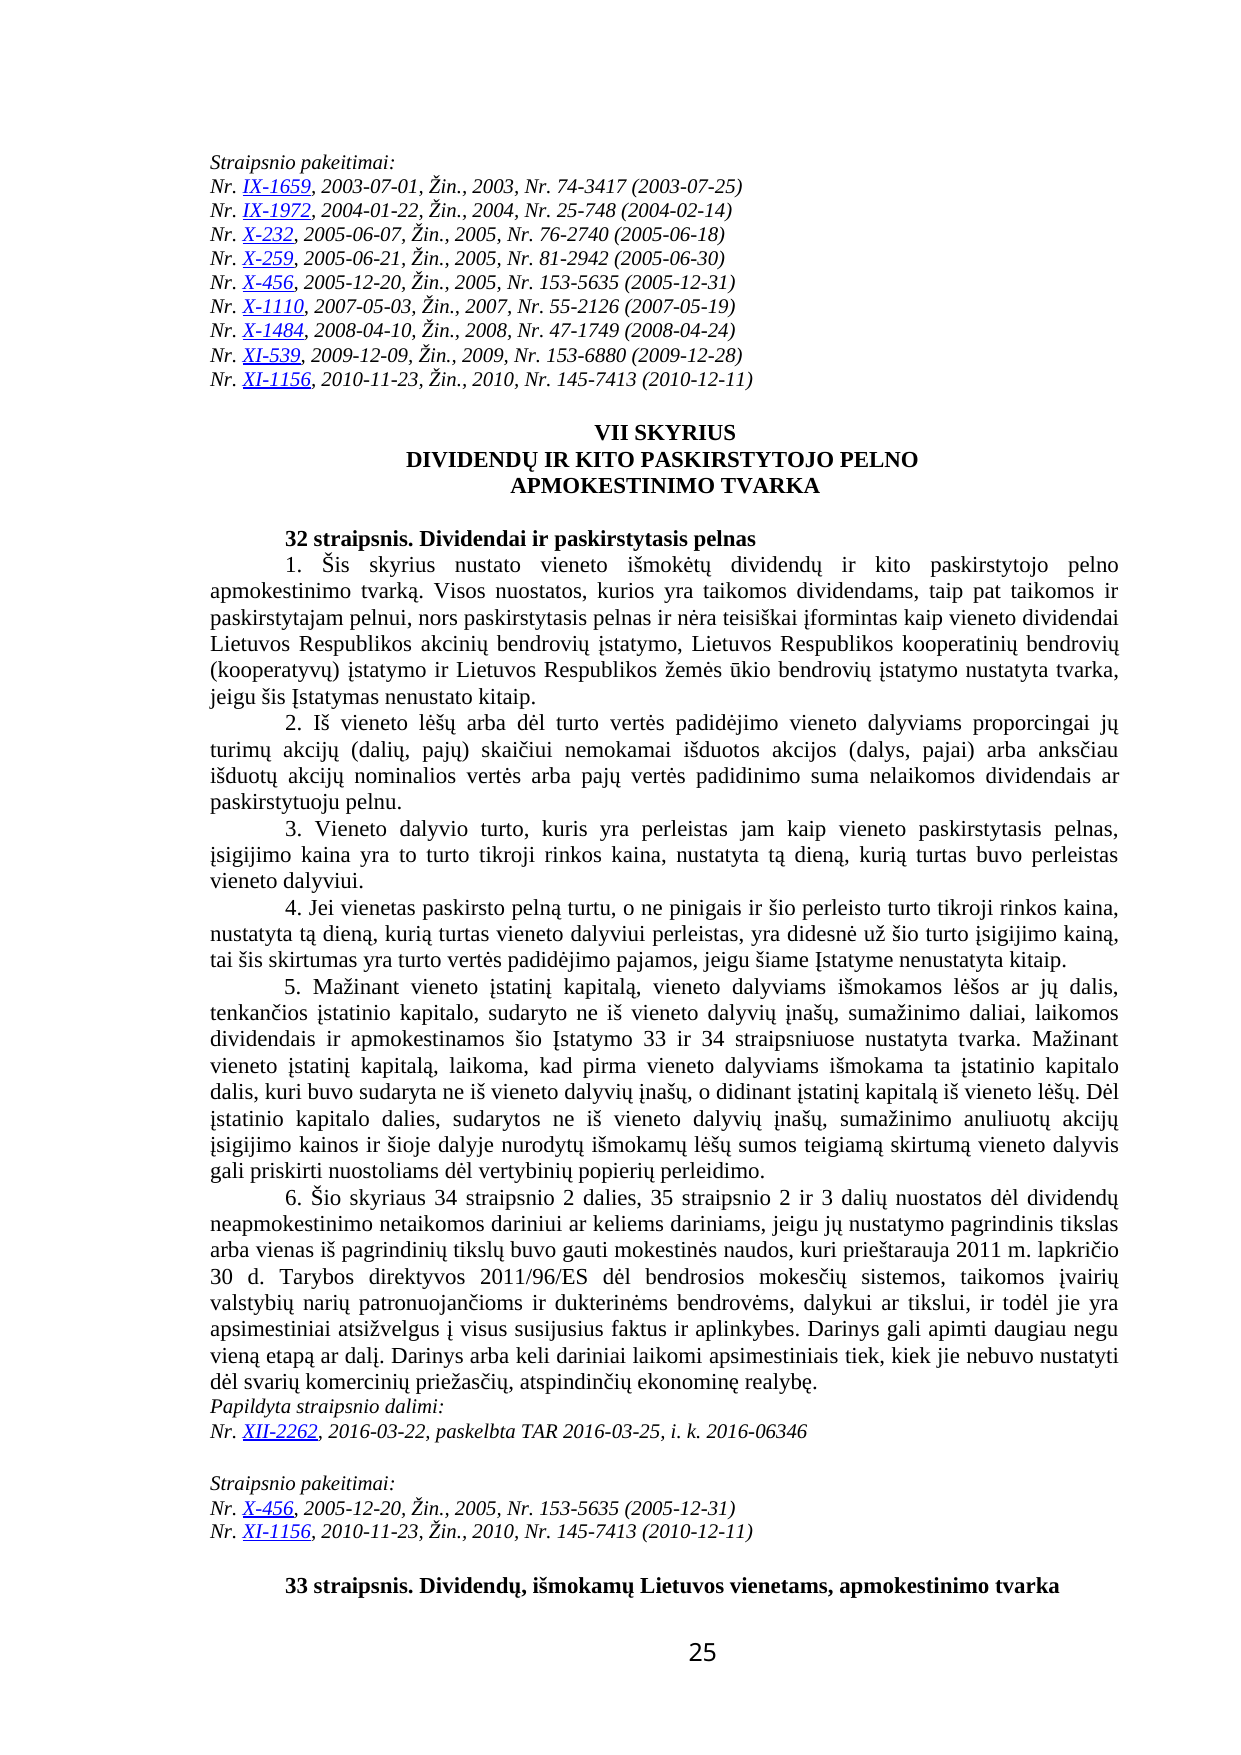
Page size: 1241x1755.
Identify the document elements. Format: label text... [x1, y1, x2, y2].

text 5. Mažinant vieneto įstatinį kapitalą, vieneto dalyviams išmokamos lėšos ar jų dalis, tenkančios įstatinio kapitalo, sudaryto ne iš vieneto dalyvių įnašų, sumažinimo daliai, laikomos dividendais ir apmokestinamos šio Įstatymo 33 ir 34 straipsniuose nustatyta tvarka. Mažinant vieneto įstatinį kapitalą, laikoma, kad pirma vieneto dalyviams išmokama ta įstatinio kapitalo dalis, kuri buvo sudaryta ne iš vieneto dalyvių įnašų, o didinant įstatinį kapitalą iš vieneto lėšų. Dėl įstatinio kapitalo dalies, sudarytos ne iš vieneto dalyvių įnašų, sumažinimo anuliuotų akcijų įsigijimo kainos ir šioje dalyje nurodytų išmokamų lėšų sumos teigiamą skirtumą vieneto dalyvis gali priskirti nuostoliams dėl vertybinių popierių perleidimo. [210, 973, 1120, 1184]
text Nr. X-259, 2005-06-21, Žin., 2005, Nr. 81-2942 (2005-06-30) [210, 246, 1120, 270]
text Nr. X-1484, 2008-04-10, Žin., 2008, Nr. 47-1749 (2008-04-24) [210, 318, 1120, 342]
text Nr. XI-1156, 2010-11-23, Žin., 2010, Nr. 145-7413 (2010-12-11) [210, 1519, 1120, 1543]
text Nr. X-232, 2005-06-07, Žin., 2005, Nr. 76-2740 (2005-06-18) [210, 222, 1120, 246]
text 4. Jei vienetas paskirsto pelną turtu, o ne pinigais ir šio perleisto turto tikroji rinkos kaina, nustatyta tą dieną, kurią turtas vieneto dalyviui perleistas, yra didesnė už šio turto įsigijimo kainą, tai šis skirtumas yra turto vertės padidėjimo pajamos, jeigu šiame Įstatyme nenustatyta kitaip. [210, 894, 1120, 973]
text Nr. XI-539, 2009-12-09, Žin., 2009, Nr. 153-6880 (2009-12-28) [210, 342, 1120, 367]
text Straipsnio pakeitimai: [210, 1471, 1120, 1495]
text 1. Šis skyrius nustato vieneto išmokėtų dividendų ir kito paskirstytojo pelno apmokestinimo tvarką. Visos nuostatos, kurios yra taikomos dividendams, taip pat taikomos ir paskirstytajam pelnui, nors paskirstytasis pelnas ir nėra teisiškai įformintas kaip vieneto dividendai Lietuvos Respublikos akcinių bendrovių įstatymo, Lietuvos Respublikos kooperatinių bendrovių (kooperatyvų) įstatymo ir Lietuvos Respublikos žemės ūkio bendrovių įstatymo nustatyta tvarka, jeigu šis Įstatymas nenustato kitaip. [210, 551, 1120, 709]
text Nr. XII-2262, 2016-03-22, paskelbta TAR 2016-03-25, i. k. 2016-06346 [210, 1418, 1120, 1443]
text Papildyta straipsnio dalimi: [210, 1394, 1120, 1418]
text Nr. X-1110, 2007-05-03, Žin., 2007, Nr. 55-2126 (2007-05-19) [210, 294, 1120, 318]
text Nr. X-456, 2005-12-20, Žin., 2005, Nr. 153-5635 (2005-12-31) [210, 1495, 1120, 1519]
text Nr. XI-1156, 2010-11-23, Žin., 2010, Nr. 145-7413 (2010-12-11) [210, 367, 1120, 391]
text Nr. IX-1659, 2003-07-01, Žin., 2003, Nr. 74-3417 (2003-07-25) [210, 174, 1120, 198]
text 2. Iš vieneto lėšų arba dėl turto vertės padidėjimo vieneto dalyviams proporcingai jų turimų akcijų (dalių, pajų) skaičiui nemokamai išduotos akcijos (dalys, pajai) arba anksčiau išduotų akcijų nominalios vertės arba pajų vertės padidinimo suma nelaikomos dividendais ar paskirstytuoju pelnu. [210, 709, 1120, 815]
text Nr. IX-1972, 2004-01-22, Žin., 2004, Nr. 25-748 (2004-02-14) [210, 198, 1120, 222]
text Nr. X-456, 2005-12-20, Žin., 2005, Nr. 153-5635 (2005-12-31) [210, 270, 1120, 294]
text 32 straipsnis. Dividendai ir paskirstytasis pelnas [210, 525, 1120, 551]
text 33 straipsnis. Dividendų, išmokamų Lietuvos vienetams, apmokestinimo tvarka [285, 1572, 1120, 1599]
text DIVIDENDŲ IR KITO PASKIRSTYTOJO PELNO APMOKESTINIMO TVARKA [210, 446, 1120, 498]
text VII SKYRIUS [210, 419, 1120, 446]
text 6. Šio skyriaus 34 straipsnio 2 dalies, 35 straipsnio 2 ir 3 dalių nuostatos dėl dividendų neapmokestinimo netaikomos dariniui ar keliems dariniams, jeigu jų nustatymo pagrindinis tikslas arba vienas iš pagrindinių tikslų buvo gauti mokestinės naudos, kuri prieštarauja 2011 m. lapkričio 30 d. Tarybos direktyvos 2011/96/ES dėl bendrosios mokesčių sistemos, taikomos įvairių valstybių narių patronuojančioms ir dukterinėms bendrovėms, dalykui ar tikslui, ir todėl jie yra apsimestiniai atsižvelgus į visus susijusius faktus ir aplinkybes. Darinys gali apimti daugiau negu vieną etapą ar dalį. Darinys arba keli dariniai laikomi apsimestiniais tiek, kiek jie nebuvo nustatyti dėl svarių komercinių priežasčių, atspindinčių ekonominę realybę. [210, 1184, 1120, 1394]
text 3. Vieneto dalyvio turto, kuris yra perleistas jam kaip vieneto paskirstytasis pelnas, įsigijimo kaina yra to turto tikroji rinkos kaina, nustatyta tą dieną, kurią turtas buvo perleistas vieneto dalyviui. [210, 815, 1120, 894]
text Straipsnio pakeitimai: [210, 150, 1120, 174]
